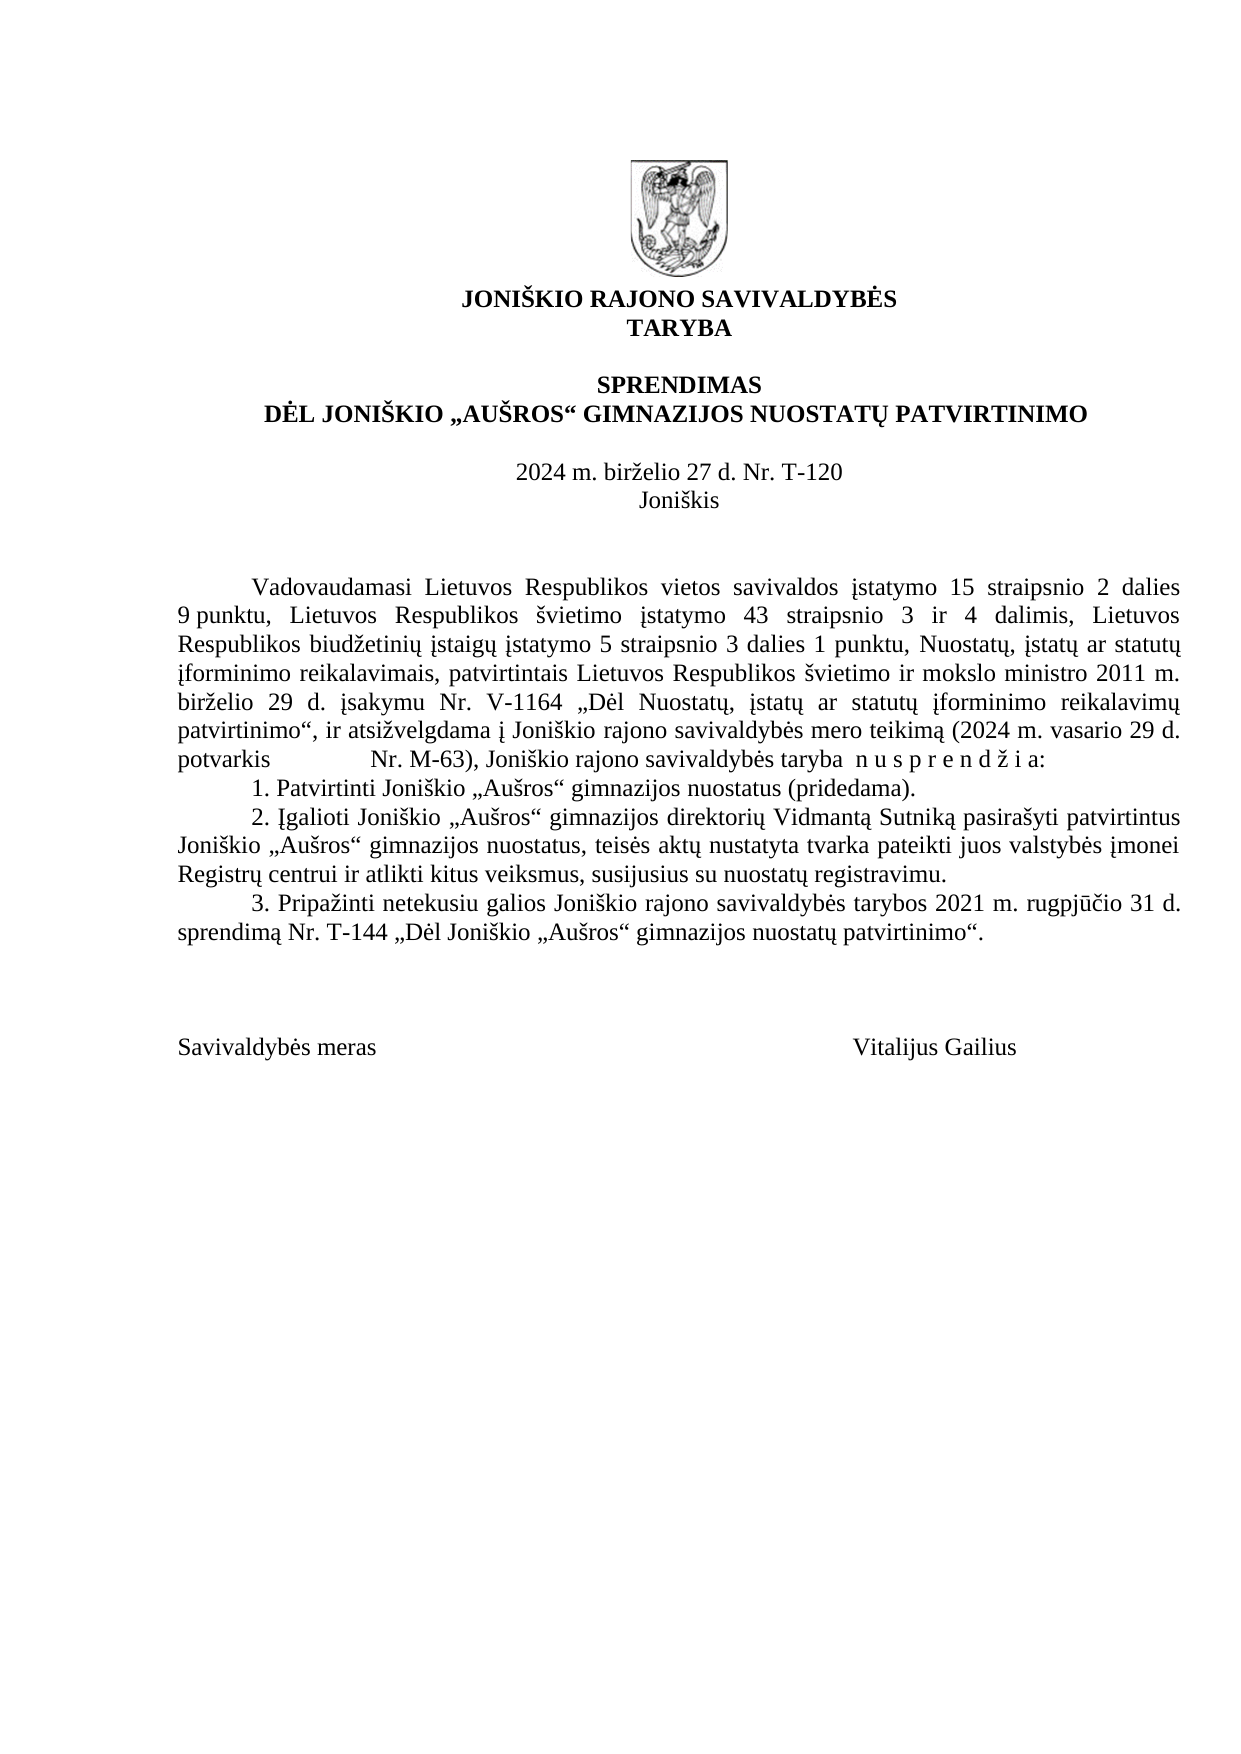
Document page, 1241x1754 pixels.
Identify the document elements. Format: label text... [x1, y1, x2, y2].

text 1. Patvirtinti Joniškio „Aušros“ gimnazijos nuostatus (pridedama). [177, 773, 1181, 802]
text DĖL JONIŠKIO „AUŠROS“ GIMNAZIJOS nuostatų patvirtinIMO [177, 399, 1181, 428]
text Savivaldybės meras Vitalijus Gailius [177, 1032, 1181, 1060]
text 2024 m. birželio 27 d. Nr. T-120 [177, 457, 1181, 485]
text Vadovaudamasi Lietuvos Respublikos vietos savivaldos įstatymo 15 straipsnio 2 dalies 9 punktu, Lietuvos Respublikos švietimo įstatymo 43 straipsnio 3 ir 4 dalimis, Lietuvos Respublikos biudžetinių įstaigų įstatymo 5 straipsnio 3 dalies 1 punktu, Nuostatų, įstatų ar statutų įforminimo reikalavimais, patvirtintais Lietuvos Respublikos švietimo ir mokslo ministro 2011 m. birželio 29 d. įsakymu Nr. V-1164 „Dėl Nuostatų, įstatų ar statutų įforminimo reikalavimų patvirtinimo“, ir atsižvelgdama į Joniškio rajono savivaldybės mero teikimą (2024 m. vasario 29 d. potvarkis Nr. M-63), Joniškio rajono savivaldybės taryba n u s p r e n d ž i a: [177, 572, 1181, 773]
text Joniškis [177, 485, 1181, 514]
text TARYBA [177, 313, 1181, 342]
text 2. Įgalioti Joniškio „Aušros“ gimnazijos direktorių Vidmantą Sutniką pasirašyti patvirtintus Joniškio „Aušros“ gimnazijos nuostatus, teisės aktų nustatyta tvarka pateikti juos valstybės įmonei Registrų centrui ir atlikti kitus veiksmus, susijusius su nuostatų registravimu. [177, 802, 1181, 888]
text SPRENDIMAS [177, 370, 1181, 399]
text 3. Pripažinti netekusiu galios Joniškio rajono savivaldybės tarybos 2021 m. rugpjūčio 31 d. sprendimą Nr. T-144 „Dėl Joniškio „Aušros“ gimnazijos nuostatų patvirtinimo“. [177, 888, 1181, 945]
text Joniškio rajono savivaldybės [177, 284, 1181, 313]
